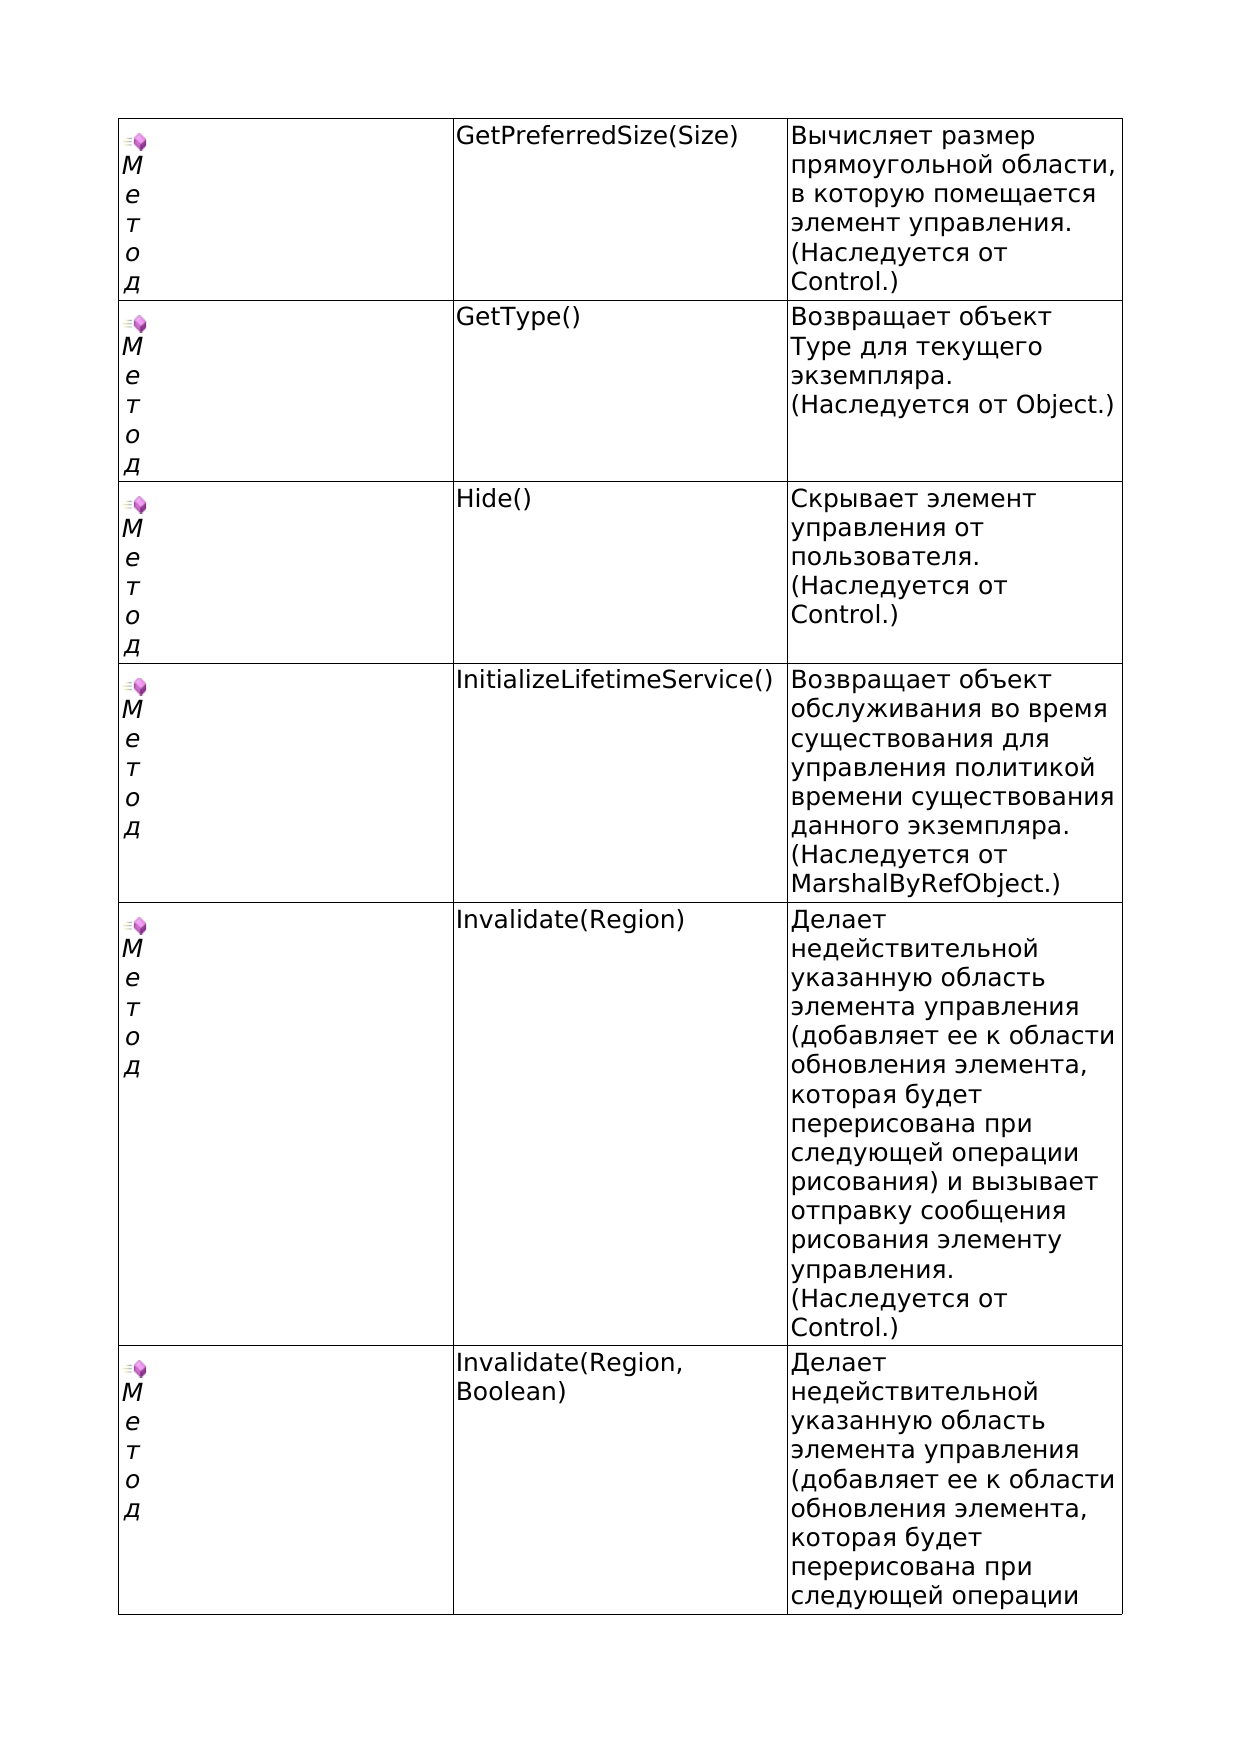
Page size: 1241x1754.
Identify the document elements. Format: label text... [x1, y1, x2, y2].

table_cell Invalidate(Region, Boolean) [454, 1346, 787, 1614]
picture [121, 678, 147, 696]
table_cell Вычисляет размер прямоугольной области, в которую помещается элемент управления. (Наследуется от Control.) [788, 119, 1122, 299]
table_cell Hide() [454, 482, 787, 662]
table_cell Invalidate(Region) [454, 903, 787, 1345]
table_cell Скрывает элемент управления от пользователя. (Наследуется от Control.) [788, 482, 1122, 662]
table_cell [119, 119, 453, 299]
picture [121, 315, 147, 333]
table_cell [119, 903, 453, 1345]
table_cell GetPreferredSize(Size) [454, 119, 787, 299]
table_cell [119, 482, 453, 662]
table_cell GetType() [454, 301, 787, 481]
picture [121, 496, 147, 514]
table_cell Делает недействительной указанную область элемента управления (добавляет ее к области обновления элемента, которая будет перерисована при следующей операции рисования) и вызывает отправку сообщения рисования элементу управления. (Наследуется от Control.) [788, 903, 1122, 1345]
table_cell [119, 664, 453, 902]
table_cell [119, 301, 453, 481]
table_cell [119, 1346, 453, 1614]
picture [121, 133, 147, 151]
picture [121, 1360, 147, 1378]
table_cell Возвращает объект обслуживания во время существования для управления политикой времени существования данного экземпляра. (Наследуется от MarshalByRefObject.) [788, 664, 1122, 902]
table_cell Возвращает объект Type для текущего экземпляра. (Наследуется от Object.) [788, 301, 1122, 481]
table_cell Делает недействительной указанную область элемента управления (добавляет ее к области обновления элемента, которая будет перерисована при следующей операции [788, 1346, 1122, 1614]
picture [121, 917, 147, 935]
table_cell InitializeLifetimeService() [454, 664, 787, 902]
